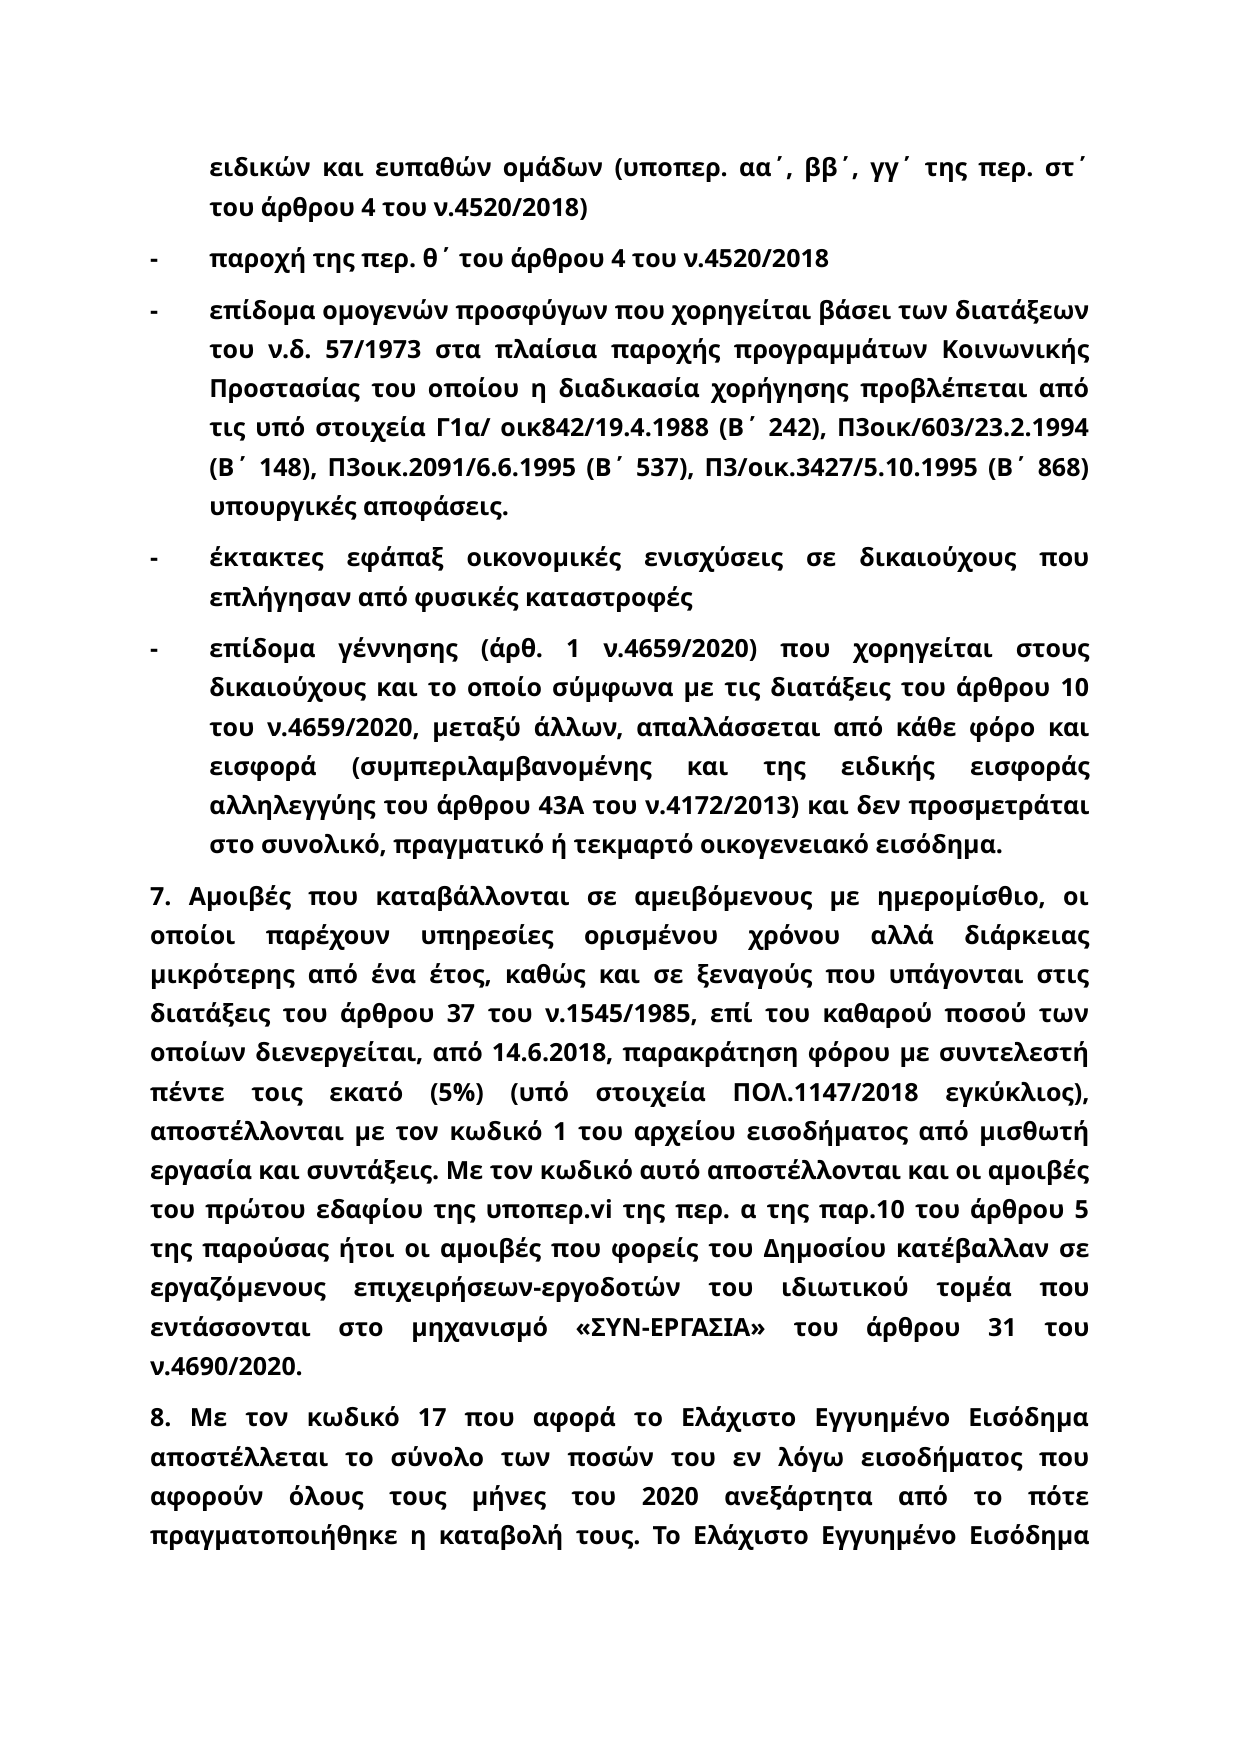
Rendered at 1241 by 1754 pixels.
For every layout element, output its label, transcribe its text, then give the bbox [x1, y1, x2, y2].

text 7. Αμοιβές που καταβάλλονται σε αμειβόμενους με ημερομίσθιο, οι οποίοι παρέχουν υπηρεσίες ορισμένου χρόνου αλλά διάρκειας μικρότερης από ένα έτος, καθώς και σε ξεναγούς που υπάγονται στις διατάξεις του άρθρου 37 του ν.1545/1985, επί του καθαρού ποσού των οποίων διενεργείται, από 14.6.2018, παρακράτηση φόρου με συντελεστή πέντε τοις εκατό (5%) (υπό στοιχεία ΠΟΛ.1147/2018 εγκύκλιος), αποστέλλονται με τον κωδικό 1 του αρχείου εισοδήματος από μισθωτή εργασία και συντάξεις. Με τον κωδικό αυτό αποστέλλονται και οι αμοιβές του πρώτου εδαφίου της υποπερ.vi της περ. α της παρ.10 του άρθρου 5 της παρούσας ήτοι οι αμοιβές που φορείς του Δημοσίου κατέβαλλαν σε εργαζόμενους επιχειρήσεων-εργοδοτών του ιδιωτικού τομέα που εντάσσονται στο μηχανισμό «ΣΥΝ-ΕΡΓΑΣΙΑ» του άρθρου 31 του ν.4690/2020. [150, 878, 1090, 1382]
text 8. Με τον κωδικό 17 που αφορά το Ελάχιστο Εγγυημένο Εισόδημα αποστέλλεται το σύνολο των ποσών του εν λόγω εισοδήματος που αφορούν όλους τους μήνες του 2020 ανεξάρτητα από το πότε πραγματοποιήθηκε η καταβολή τους. Το Ελάχιστο Εγγυημένο Εισόδημα [150, 1400, 1090, 1552]
list - έκτακτες εφάπαξ οικονομικές ενισχύσεις σε δικαιούχους που επλήγησαν από φυσικές καταστροφές [150, 540, 1090, 613]
list - παροχή της περ. θ΄ του άρθρου 4 του ν.4520/2018 [150, 241, 1090, 275]
list ειδικών και ευπαθών ομάδων (υποπερ. αα΄, ββ΄, γγ΄ της περ. στ΄ του άρθρου 4 του ν.4520/2018) [150, 150, 1090, 223]
list - επίδομα ομογενών προσφύγων που χορηγείται βάσει των διατάξεων του ν.δ. 57/1973 στα πλαίσια παροχής προγραμμάτων Κοινωνικής Προστασίας του οποίου η διαδικασία χορήγησης προβλέπεται από τις υπό στοιχεία Γ1α/ οικ842/19.4.1988 (Β΄ 242), Π3οικ/603/23.2.1994 (Β΄ 148), Π3οικ.2091/6.6.1995 (Β΄ 537), Π3/οικ.3427/5.10.1995 (Β΄ 868) υπουργικές αποφάσεις. [150, 292, 1090, 522]
list - επίδομα γέννησης (άρθ. 1 ν.4659/2020) που χορηγείται στους δικαιούχους και το οποίο σύμφωνα με τις διατάξεις του άρθρου 10 του ν.4659/2020, μεταξύ άλλων, απαλλάσσεται από κάθε φόρο και εισφορά (συμπεριλαμβανομένης και της ειδικής εισφοράς αλληλεγγύης του άρθρου 43Α του ν.4172/2013) και δεν προσμετράται στο συνολικό, πραγματικό ή τεκμαρτό οικογενειακό εισόδημα. [150, 631, 1090, 861]
